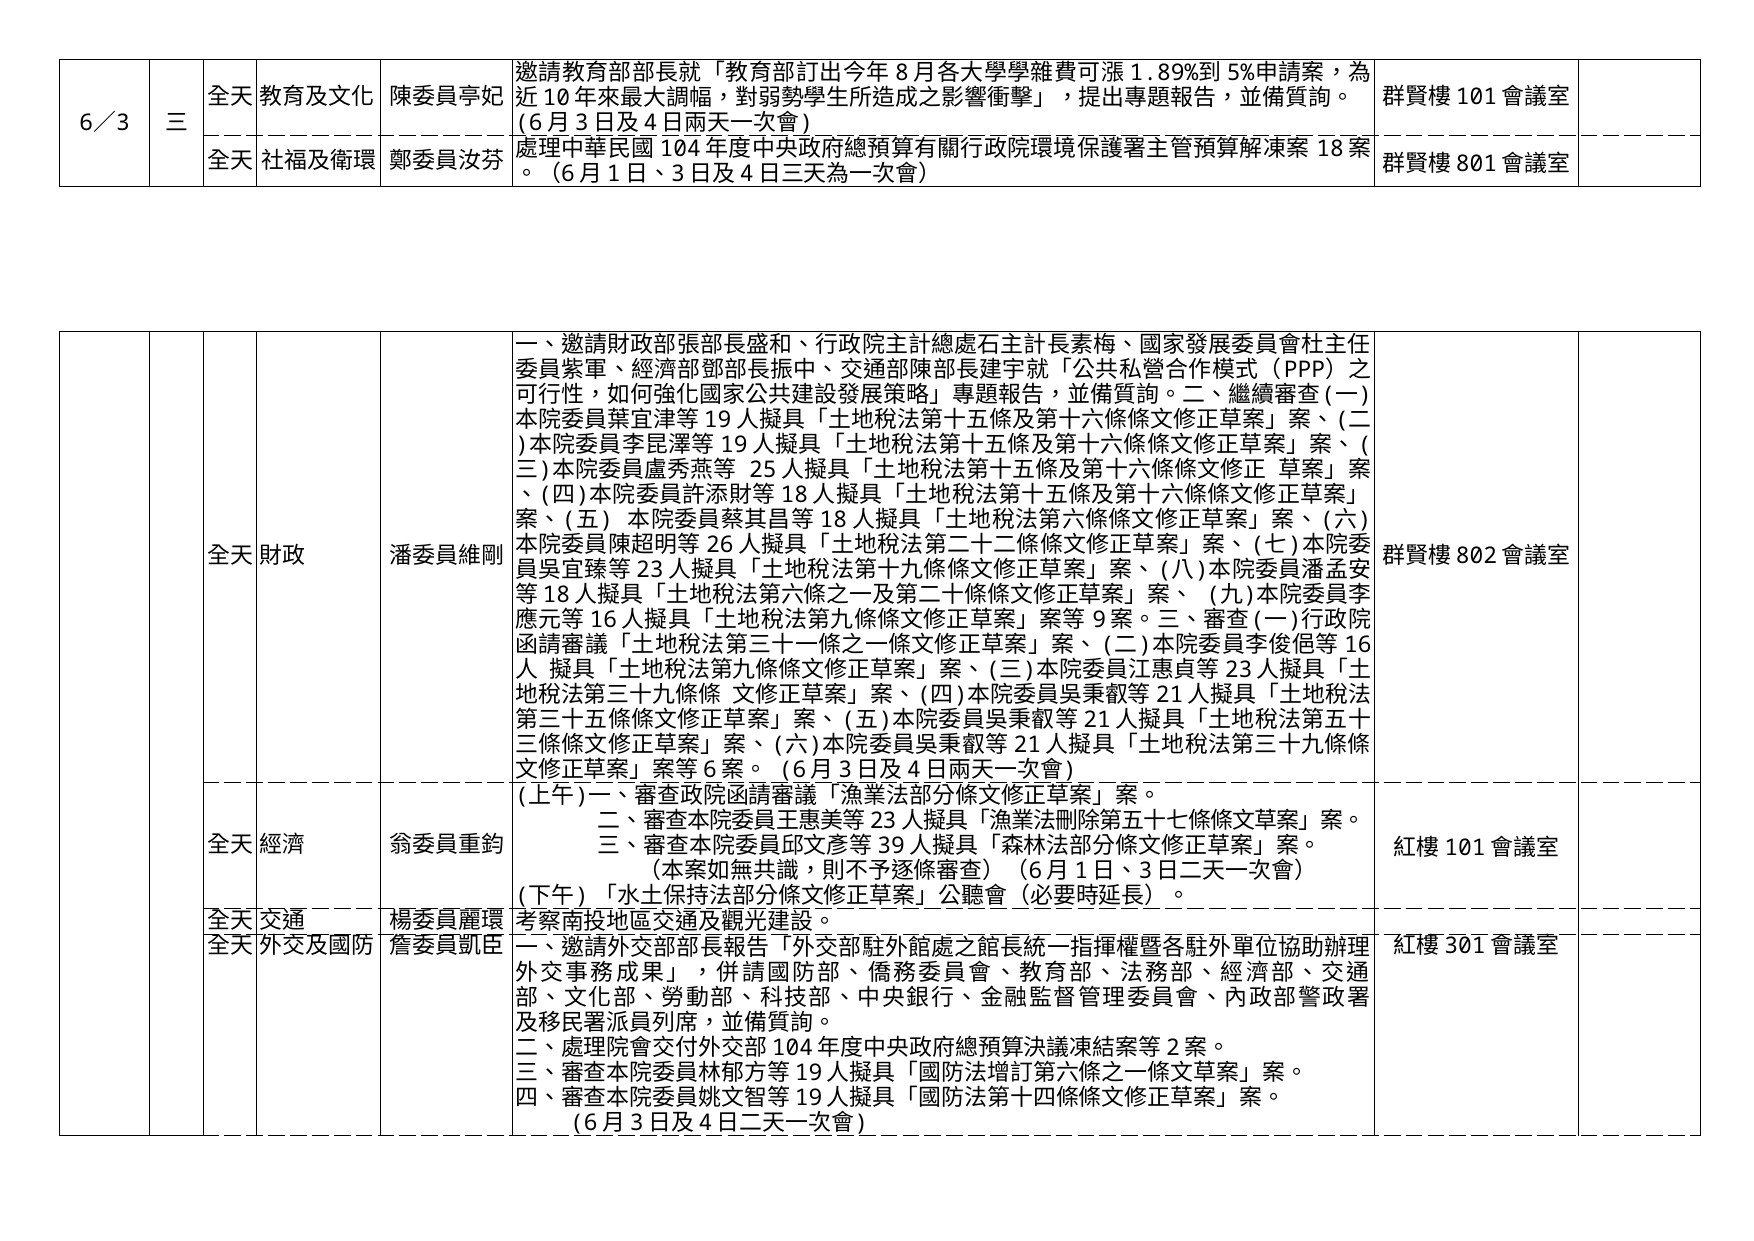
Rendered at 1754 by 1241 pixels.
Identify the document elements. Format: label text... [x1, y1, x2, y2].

table_header 全天 [204, 332, 256, 782]
table_cell 處理中華民國104年度中央政府總預算有關行政院環境保護署主管預算解凍案18案。（6月1日、3日及4日三天為一次會） [513, 135, 1374, 186]
table_cell 群賢樓101會議室 [1375, 60, 1578, 135]
table_cell 一、邀請外交部部長報告「外交部駐外館處之館長統一指揮權暨各駐外單位協助辦理 外交事務成果」，併請國防部、僑務委員會、教育部、法務部、經濟部、交通 部、文化部、勞動部、科技部、中央銀行、金融監督管理委員會、內政部警政署 及移民署派員列席，並備質詢。 二、處理院會交付外交部104年度中央政府總預算決議凍結案等2案。 三、審查本院委員林郁方等19人擬具「國防法增訂第六條之一條文草案」案。 四、審查本院委員姚文智等19人擬具「國防法第十四條條文修正草案」案。 (6月3日及4日二天一次會) [513, 934, 1374, 1135]
table_header 財政 [257, 332, 380, 782]
table_cell 社福及衛環 [257, 135, 380, 186]
table_cell 紅樓301會議室 [1375, 934, 1578, 1135]
table_cell 群賢樓801會議室 [1375, 135, 1578, 186]
table_header [60, 332, 149, 1135]
table_cell 考察南投地區交通及觀光建設。 [513, 908, 1374, 934]
table_cell 全天 [204, 782, 256, 908]
table_cell [1579, 908, 1700, 934]
table_cell 6／3 [60, 60, 149, 186]
table_cell [1375, 908, 1578, 934]
table_cell [1579, 934, 1700, 1135]
table_cell 楊委員麗環 [381, 908, 512, 934]
table_cell 全天 [204, 934, 256, 1135]
table_cell [1579, 60, 1700, 135]
table_header 群賢樓802會議室 [1375, 332, 1578, 782]
table_cell 全天 [204, 60, 256, 135]
table_cell 全天 [204, 908, 256, 934]
table_cell 三 [150, 60, 203, 186]
table_cell 邀請教育部部長就「教育部訂出今年8月各大學學雜費可漲1.89%到5%申請案，為近10年來最大調幅，對弱勢學生所造成之影響衝擊」，提出專題報告，並備質詢。 (6月3日及4日兩天一次會) [513, 60, 1374, 135]
table_header 潘委員維剛 [381, 332, 512, 782]
table_cell 經濟 [257, 782, 380, 908]
table_cell 教育及文化 [257, 60, 380, 135]
table_header 一、邀請財政部張部長盛和、行政院主計總處石主計長素梅、國家發展委員會杜主任委員紫軍、經濟部鄧部長振中、交通部陳部長建宇就「公共私營合作模式（PPP）之可行性，如何強化國家公共建設發展策略」專題報告，並備質詢。二、繼續審查(一)本院委員葉宜津等19人擬具「土地稅法第十五條及第十六條條文修正草案」案、(二)本院委員李昆澤等19人擬具「土地稅法第十五條及第十六條條文修正草案」案、(三)本院委員盧秀燕等 25人擬具「土地稅法第十五條及第十六條條文修正 草案」案、(四)本院委員許添財等18人擬具「土地稅法第十五條及第十六條條文修正草案」案、(五) 本院委員蔡其昌等18人擬具「土地稅法第六條條文修正草案」案、(六)本院委員陳超明等26人擬具「土地稅法第二十二條條文修正草案」案、(七)本院委員吳宜臻等23人擬具「土地稅法第十九條條文修正草案」案、(八)本院委員潘孟安等18人擬具「土地稅法第六條之一及第二十條條文修正草案」案、 (九)本院委員李應元等16人擬具「土地稅法第九條條文修正草案」案等9案。三、審查(一)行政院函請審議「土地稅法第三十一條之一條文修正草案」案、(二)本院委員李俊俋等16人 擬具「土地稅法第九條條文修正草案」案、(三)本院委員江惠貞等23人擬具「土地稅法第三十九條條 文修正草案」案、(四)本院委員吳秉叡等21人擬具「土地稅法第三十五條條文修正草案」案、(五)本院委員吳秉叡等21人擬具「土地稅法第五十三條條文修正草案」案、(六)本院委員吳秉叡等21人擬具「土地稅法第三十九條條文修正草案」案等6案。 (6月3日及4日兩天一次會) [513, 332, 1374, 782]
table_cell [1579, 782, 1700, 908]
table_header [1579, 332, 1700, 782]
table_cell 紅樓101會議室 [1375, 782, 1578, 908]
table_cell [1579, 135, 1700, 186]
table_cell 全天 [204, 135, 256, 186]
table_cell 翁委員重鈞 [381, 782, 512, 908]
table_cell 詹委員凱臣 [381, 934, 512, 1135]
table_cell 外交及國防 [257, 934, 380, 1135]
table_header [150, 332, 203, 1135]
table_cell 陳委員亭妃 [381, 60, 512, 135]
table_cell 鄭委員汝芬 [381, 135, 512, 186]
table_cell 交通 [257, 908, 380, 934]
table_cell (上午)一、審查政院函請審議「漁業法部分條文修正草案」案。 二、審查本院委員王惠美等23人擬具「漁業法刪除第五十七條條文草案」案。 三、審查本院委員邱文彥等39人擬具「森林法部分條文修正草案」案。 （本案如無共識，則不予逐條審查）（6月1日、3日二天一次會） (下午) 「水土保持法部分條文修正草案」公聽會（必要時延長）。 [513, 782, 1374, 908]
